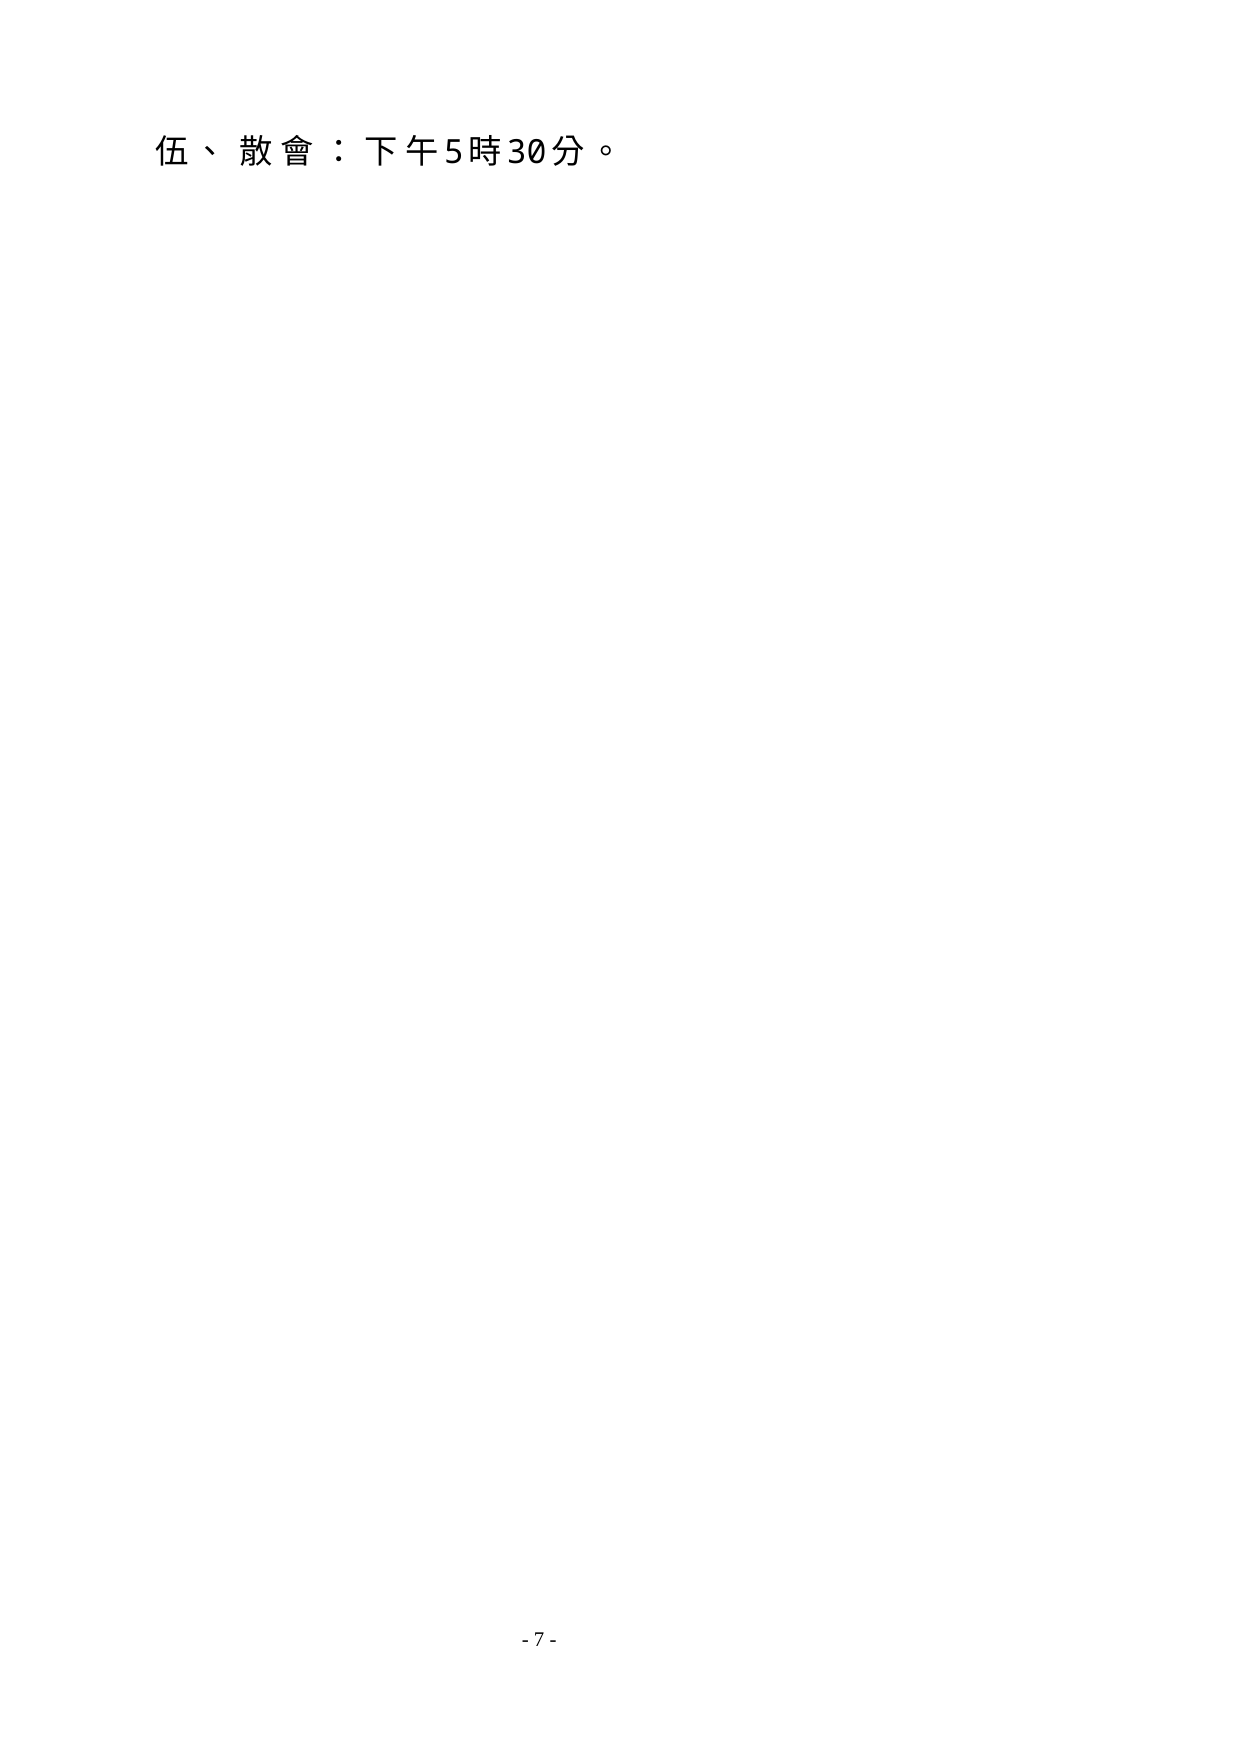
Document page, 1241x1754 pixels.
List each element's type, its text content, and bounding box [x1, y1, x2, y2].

text 伍、散會：下午5時30分。 [147, 108, 1131, 170]
